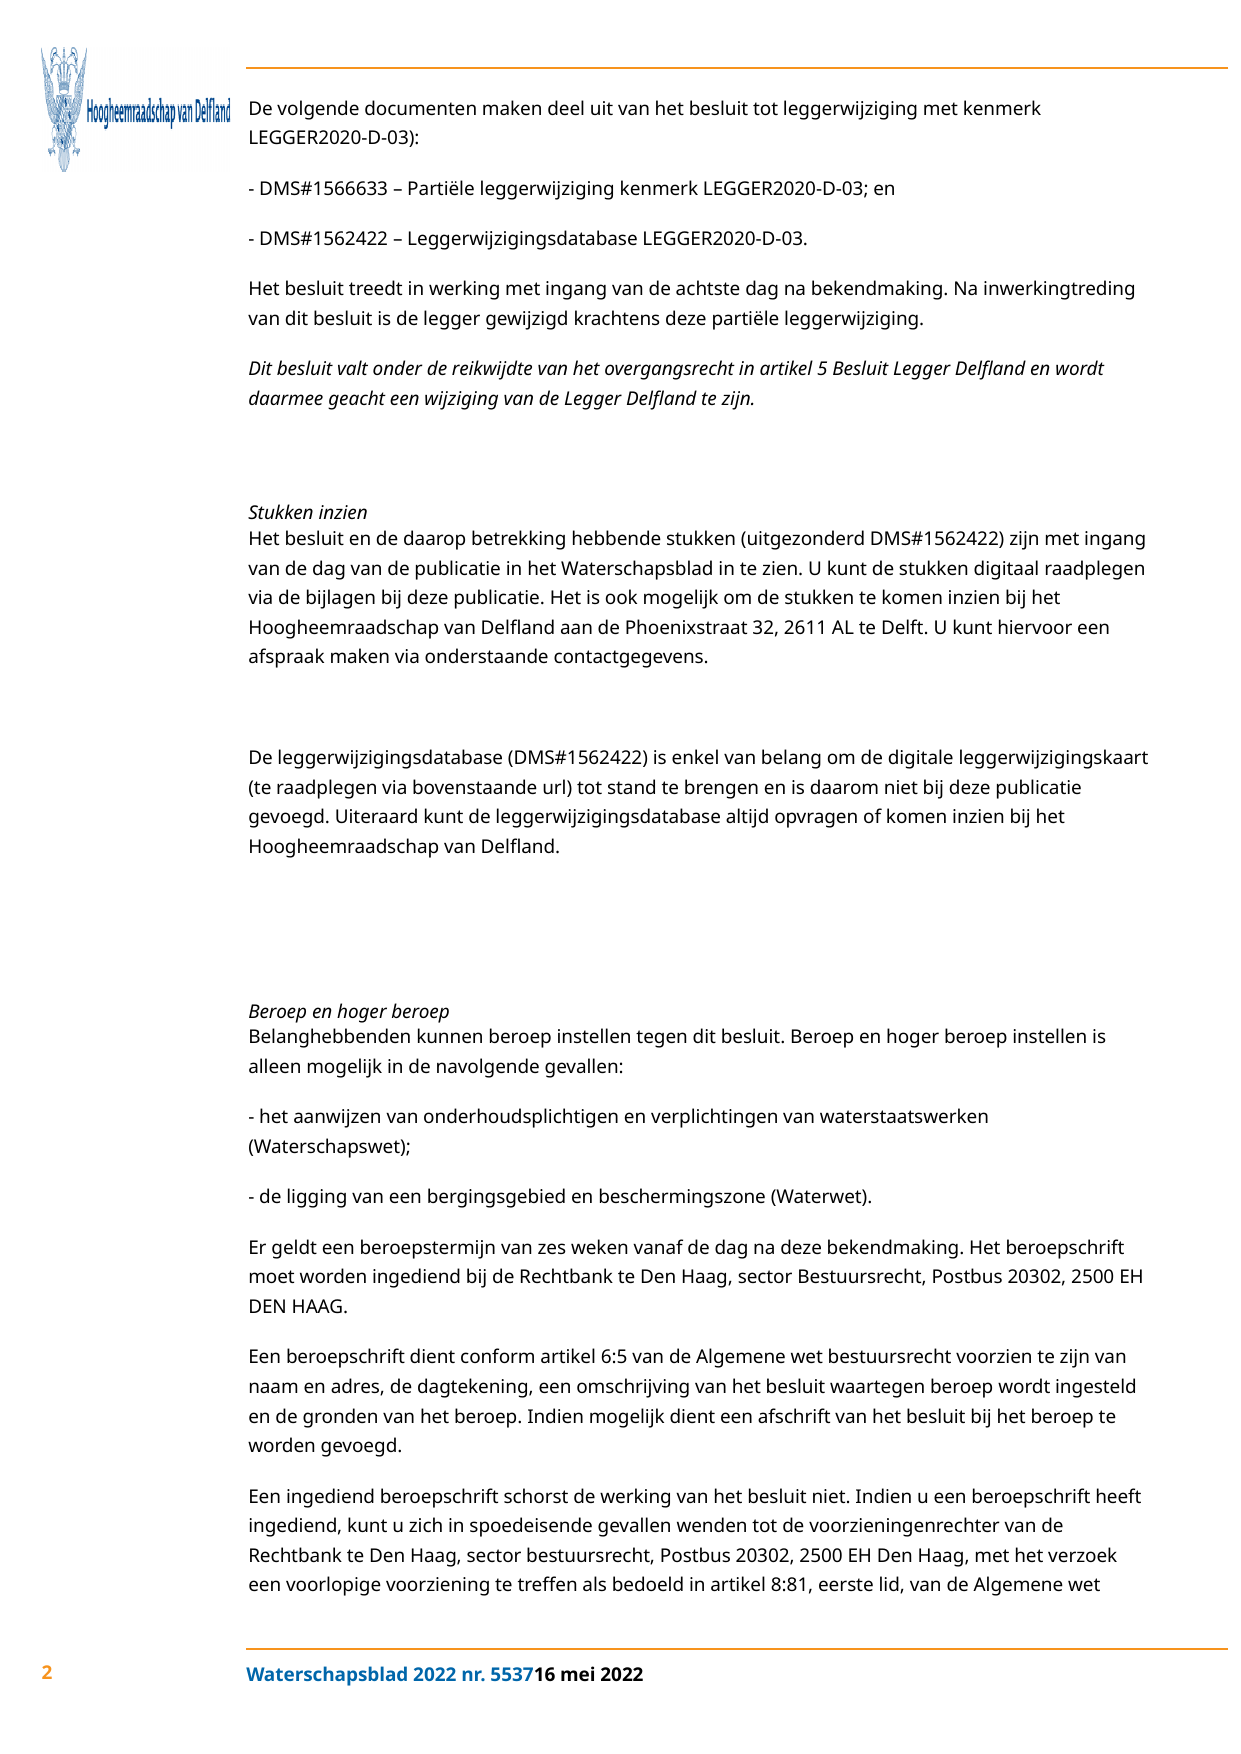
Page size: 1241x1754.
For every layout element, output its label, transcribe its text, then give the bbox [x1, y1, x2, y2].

text - de ligging van een bergingsgebied en beschermingszone (Waterwet). [248, 1184, 1152, 1209]
text Het besluit treedt in werking met ingang van de achtste dag na bekendmaking. Na inwerkingtreding van dit besluit is de legger gewijzigd krachtens deze partiële leggerwijziging. [248, 276, 1152, 331]
text De volgende documenten maken deel uit van het besluit tot leggerwijziging met kenmerk LEGGER2020-D-03): [248, 95, 1152, 150]
text De leggerwijzigingsdatabase (DMS#1562422) is enkel van belang om de digitale leggerwijzigingskaart (te raadplegen via bovenstaande url) tot stand te brengen en is daarom niet bij deze publicatie gevoegd. Uiteraard kunt de leggerwijzigingsdatabase altijd opvragen of komen inzien bij het Hoogheemraadschap van Delfland. [248, 744, 1152, 859]
picture [41, 47, 231, 172]
text Een ingediend beroepschrift schorst de werking van het besluit niet. Indien u een beroepschrift heeft ingediend, kunt u zich in spoedeisende gevallen wenden tot de voorzieningenrechter van de Rechtbank te Den Haag, sector bestuursrecht, Postbus 20302, 2500 EH Den Haag, met het verzoek een voorlopige voorziening te treffen als bedoeld in artikel 8:81, eerste lid, van de Algemene wet [248, 1483, 1152, 1597]
text Er geldt een beroepstermijn van zes weken vanaf de dag na deze bekendmaking. Het beroepschrift moet worden ingediend bij de Rechtbank te Den Haag, sector Bestuursrecht, Postbus 20302, 2500 EH DEN HAAG. [248, 1234, 1152, 1319]
text Belanghebbenden kunnen beroep instellen tegen dit besluit. Beroep en hoger beroep instellen is alleen mogelijk in de navolgende gevallen: [248, 1024, 1152, 1079]
text Dit besluit valt onder de reikwijdte van het overgangsrecht in artikel 5 Besluit Legger Delfland en wordt daarmee geacht een wijziging van de Legger Delfland te zijn. [248, 356, 1152, 411]
text Een beroepschrift dient conform artikel 6:5 van de Algemene wet bestuursrecht voorzien te zijn van naam en adres, de dagtekening, een omschrijving van het besluit waartegen beroep wordt ingesteld en de gronden van het beroep. Indien mogelijk dient een afschrift van het besluit bij het beroep te worden gevoegd. [248, 1344, 1152, 1458]
text - DMS#1566633 – Partiële leggerwijziging kenmerk LEGGER2020-D-03; en [248, 175, 1152, 201]
text Stukken inzien [248, 499, 1152, 525]
text Het besluit en de daarop betrekking hebbende stukken (uitgezonderd DMS#1562422) zijn met ingang van de dag van de publicatie in het Waterschapsblad in te zien. U kunt de stukken digitaal raadplegen via de bijlagen bij deze publicatie. Het is ook mogelijk om de stukken te komen inzien bij het Hoogheemraadschap van Delfland aan de Phoenixstraat 32, 2611 AL te Delft. U kunt hiervoor een afspraak maken via onderstaande contactgegevens. [248, 525, 1152, 669]
text - het aanwijzen van onderhoudsplichtigen en verplichtingen van waterstaatswerken (Waterschapswet); [248, 1104, 1152, 1159]
text Beroep en hoger beroep [248, 998, 1152, 1024]
text - DMS#1562422 – Leggerwijzigingsdatabase LEGGER2020-D-03. [248, 225, 1152, 251]
